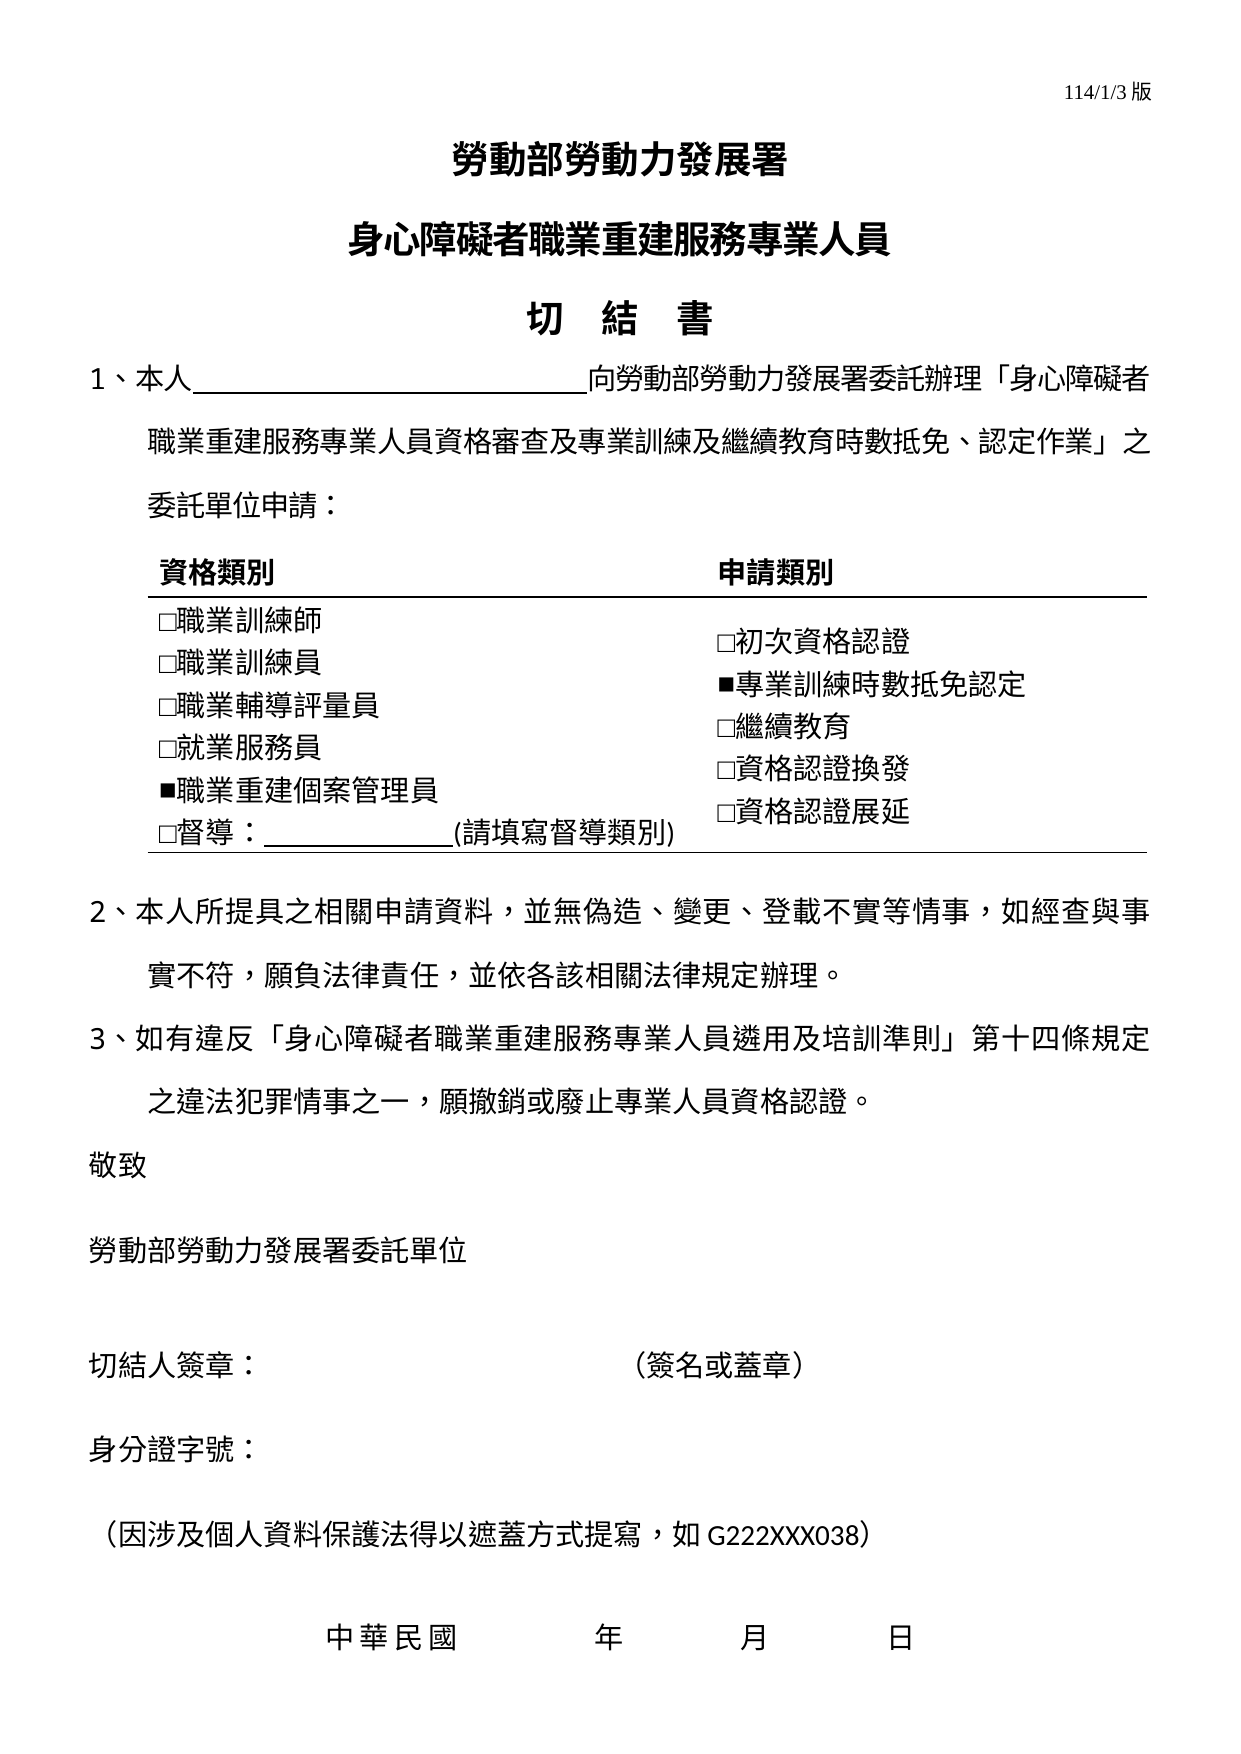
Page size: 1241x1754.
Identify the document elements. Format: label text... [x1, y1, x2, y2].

list 本人 向勞動部勞動力發展署委託辦理「身心障礙者職業重建服務專業人員資格審查及專業訓練及繼續教育時數抵免、認定作業」之委託單位申請： [89, 356, 1152, 525]
table_header 資格類別 [148, 546, 706, 596]
text 勞動部勞動力發展署 [89, 130, 1152, 184]
text 身心障礙者職業重建服務專業人員 [89, 209, 1152, 264]
text 身分證字號： [89, 1427, 1152, 1469]
text 切結人簽章： （簽名或蓋章） [89, 1342, 1152, 1384]
list 如有違反「身心障礙者職業重建服務專業人員遴用及培訓準則」第十四條規定之違法犯罪情事之一，願撤銷或廢止專業人員資格認證。 [89, 1016, 1152, 1121]
text 敬致 [89, 1142, 1152, 1185]
text 中華民國 年 月 日 [89, 1614, 1152, 1657]
list 本人所提具之相關申請資料，並無偽造、變更、登載不實等情事，如經查與事實不符，願負法律責任，並依各該相關法律規定辦理。 [89, 888, 1152, 994]
table_cell □初次資格認證 ■專業訓練時數抵免認定 □繼續教育 □資格認證換發 □資格認證展延 [706, 598, 1147, 852]
text 勞動部勞動力發展署委託單位 [89, 1227, 1152, 1269]
text （因涉及個人資料保護法得以遮蓋方式提寫，如G222XXX038） [89, 1511, 1152, 1554]
text 切 結 書 [89, 289, 1152, 343]
table_cell □職業訓練師 □職業訓練員 □職業輔導評量員 □就業服務員 ■職業重建個案管理員 □督導：_____________(請填寫督導類別) [148, 598, 706, 852]
table_header 申請類別 [706, 546, 1147, 596]
